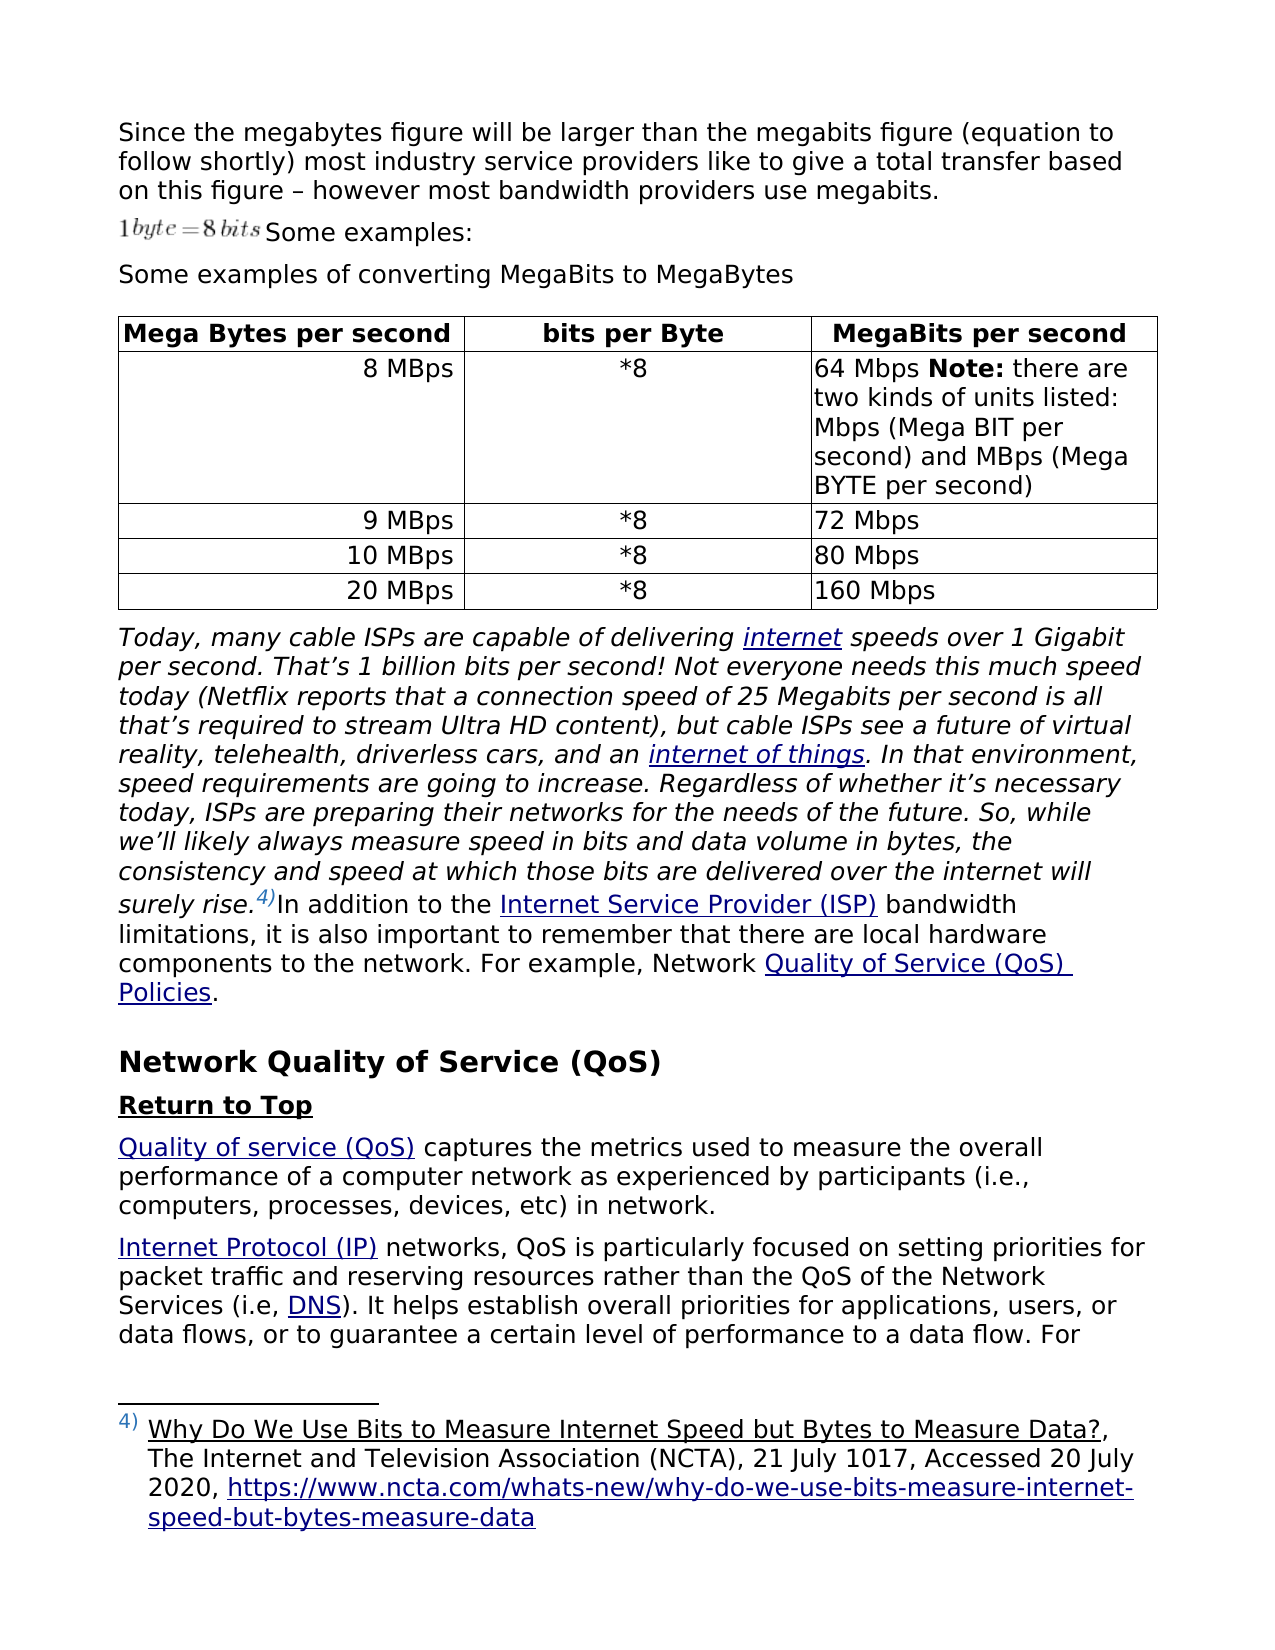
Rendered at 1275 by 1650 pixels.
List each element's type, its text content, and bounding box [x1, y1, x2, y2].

text Some examples: [118, 218, 1157, 247]
table_cell 20 MBps [119, 574, 464, 608]
text Quality of service (QoS) captures the metrics used to measure the overall performance of a computer network as experienced by participants (i.e., computers, processes, devices, etc) in network. [118, 1133, 1157, 1221]
picture [118, 218, 265, 245]
text Return to Top [118, 1091, 1157, 1121]
table_cell *8 [465, 352, 811, 503]
table_cell 10 MBps [119, 539, 464, 573]
table_header MegaBits per second [812, 317, 1157, 351]
text Some examples of converting MegaBits to MegaBytes [118, 260, 1157, 289]
table_cell *8 [465, 574, 811, 608]
text Since the megabytes figure will be larger than the megabits figure (equation to follow shortly) most industry service providers like to give a total transfer based on this figure – however most bandwidth providers use megabits. [118, 118, 1157, 206]
table_cell 9 MBps [119, 504, 464, 538]
subtitle Network Quality of Service (QoS) [118, 1045, 1157, 1079]
table_cell 160 Mbps [812, 574, 1157, 608]
table_cell 72 Mbps [812, 504, 1157, 538]
table_cell 80 Mbps [812, 539, 1157, 573]
text Internet Protocol (IP) networks, QoS is particularly focused on setting priorities for packet traffic and reserving resources rather than the QoS of the Network Services (i.e, DNS). It helps establish overall priorities for applications, users, or data flows, or to guarantee a certain level of performance to a data flow. For [118, 1233, 1157, 1350]
text Why Do We Use Bits to Measure Internet Speed but Bytes to Measure Data?, The Internet and Television Association (NCTA), 21 July 1017, Accessed 20 July 2020, https://www.ncta.com/whats-new/why-do-we-use-bits-measure-internet-speed-but-bytes-measure-data [118, 1410, 1157, 1532]
table_cell 8 MBps [119, 352, 464, 503]
table_cell 64 Mbps Note: there are two kinds of units listed: Mbps (Mega BIT per second) and MBps (Mega BYTE per second) [812, 352, 1157, 503]
table_cell *8 [465, 504, 811, 538]
text Today, many cable ISPs are capable of delivering internet speeds over 1 Gigabit per second. That’s 1 billion bits per second! Not everyone needs this much speed today (Netflix reports that a connection speed of 25 Megabits per second is all that’s required to stream Ultra HD content), but cable ISPs see a future of virtual reality, telehealth, driverless cars, and an internet of things. In that environment, speed requirements are going to increase. Regardless of whether it’s necessary today, ISPs are preparing their networks for the needs of the future. So, while we’ll likely always measure speed in bits and data volume in bytes, the consistency and speed at which those bits are delivered over the internet will surely rise.In addition to the Internet Service Provider (ISP) bandwidth limitations, it is also important to remember that there are local hardware components to the network. For example, Network Quality of Service (QoS) Policies. [118, 623, 1157, 1007]
table_header Mega Bytes per second [119, 317, 464, 351]
table_cell *8 [465, 539, 811, 573]
table_header bits per Byte [465, 317, 811, 351]
